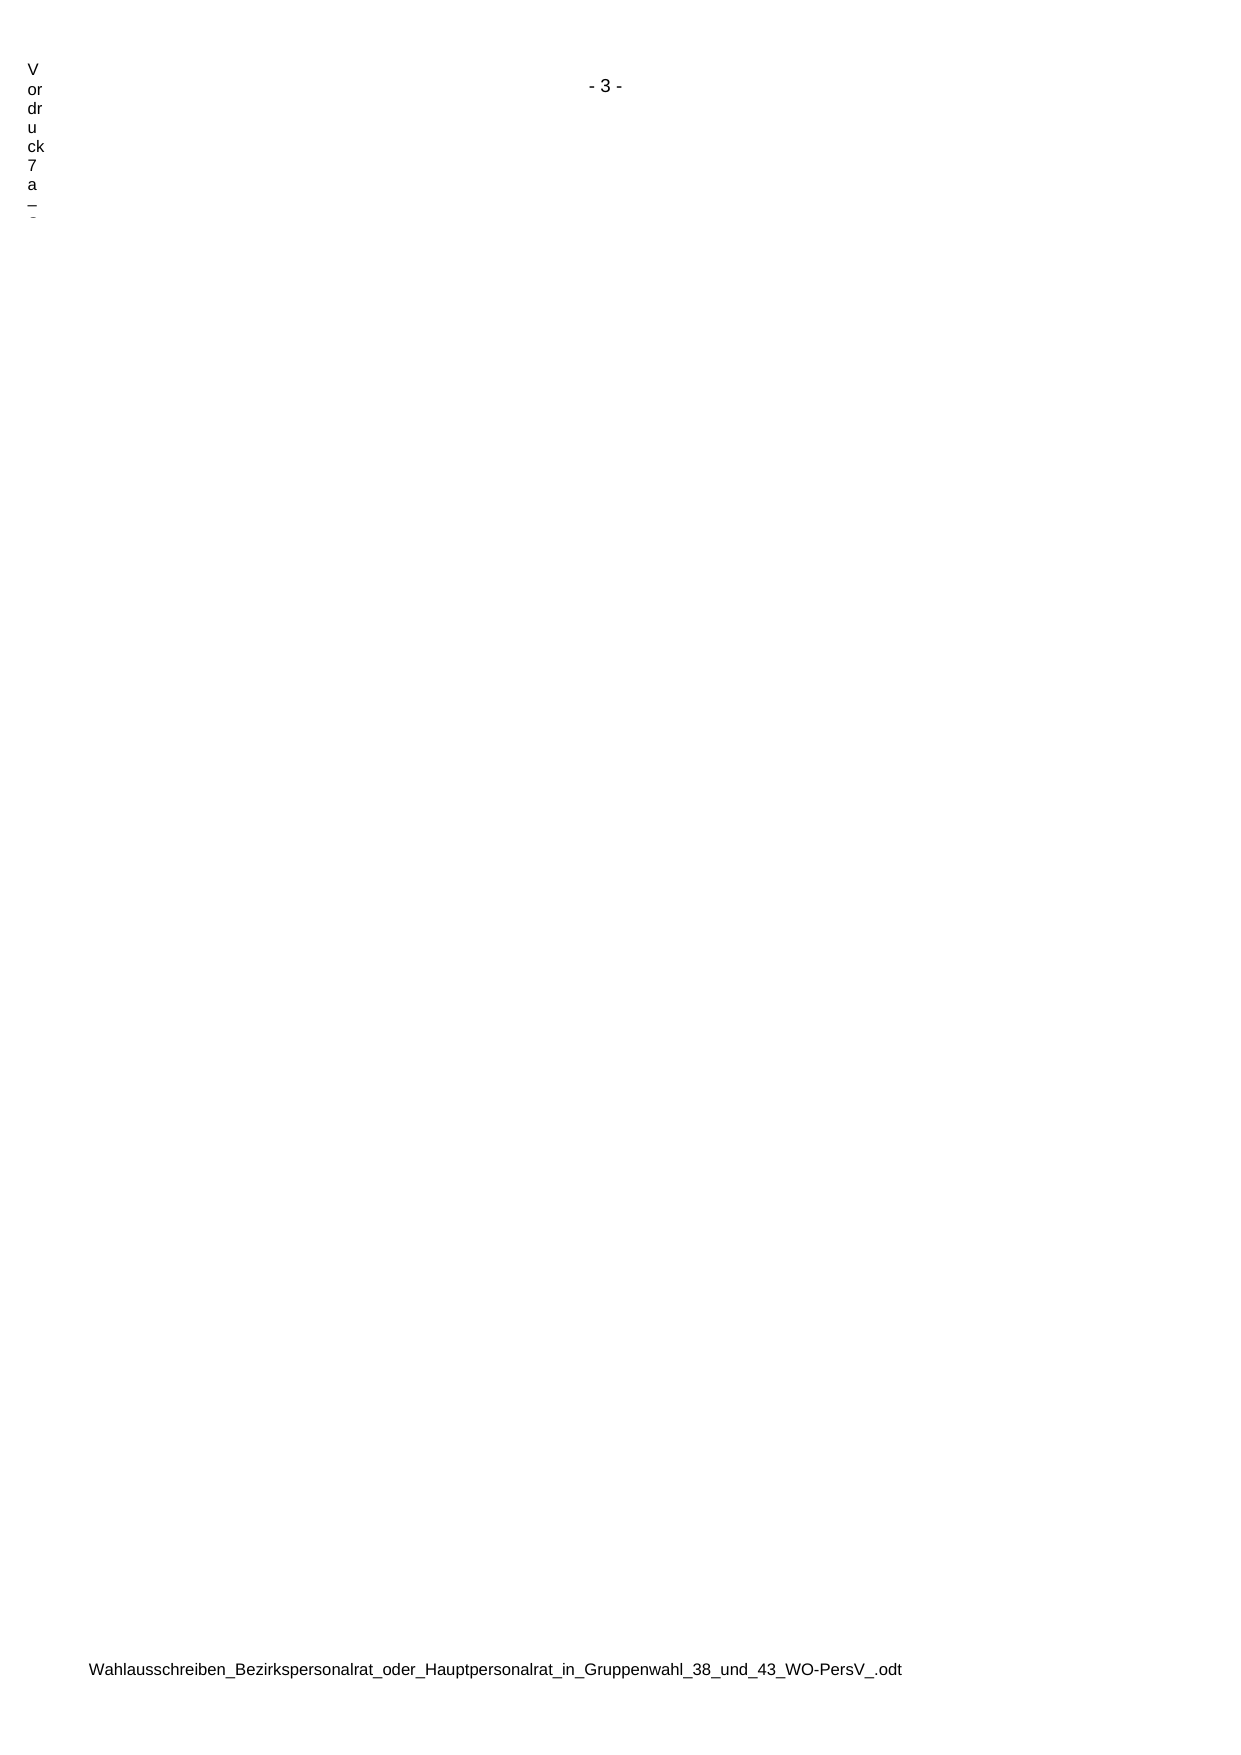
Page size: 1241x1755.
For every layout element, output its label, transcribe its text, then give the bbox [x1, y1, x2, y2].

text Vordruck 7a – Seite 2 [27, 7, 45, 217]
